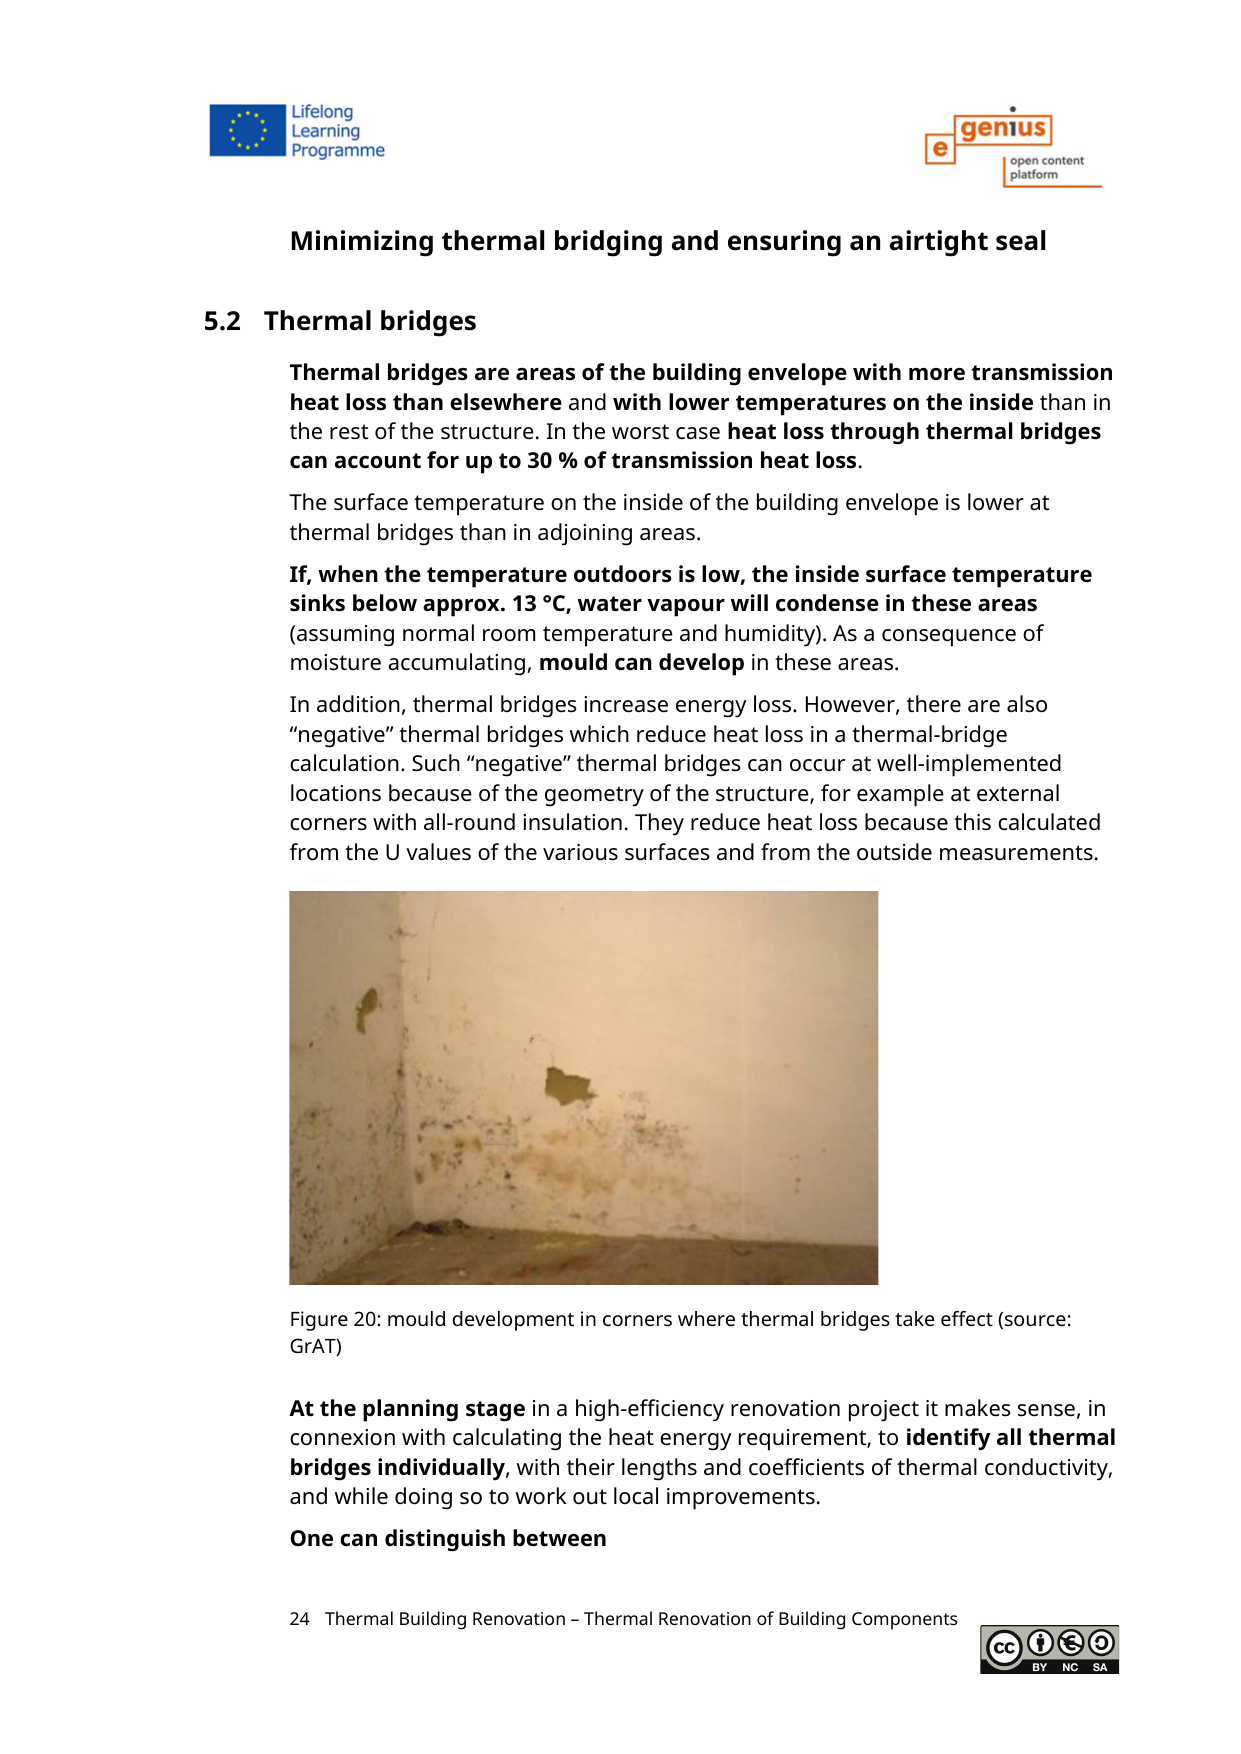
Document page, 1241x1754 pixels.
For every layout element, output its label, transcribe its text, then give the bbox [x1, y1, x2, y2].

text In addition, thermal bridges increase energy loss. However, there are also “negative” thermal bridges which reduce heat loss in a thermal-bridge calculation. Such “negative” thermal bridges can occur at well-implemented locations because of the geometry of the structure, for example at external corners with all-round insulation. They reduce heat loss because this calculated from the U values of the various surfaces and from the outside measurements. [289, 689, 1119, 866]
text One can distinguish between [289, 1523, 1119, 1552]
text If, when the temperature outdoors is low, the inside surface temperature sinks below approx. 13 °C, water vapour will condense in these areas (assuming normal room temperature and humidity). As a consequence of moisture accumulating, mould can develop in these areas. [289, 559, 1119, 677]
text Thermal bridges are areas of the building envelope with more transmission heat loss than elsewhere and with lower temperatures on the inside than in the rest of the structure. In the worst case heat loss through thermal bridges can account for up to 30 % of transmission heat loss. [289, 357, 1119, 475]
text Figure 20: mould development in corners where thermal bridges take effect (source: GrAT) [342, 1305, 1119, 1359]
subtitle Thermal bridges [204, 307, 1119, 336]
subtitle Minimizing thermal bridging and ensuring an airtight seal [289, 227, 1119, 257]
text The surface temperature on the inside of the building envelope is lower at thermal bridges than in adjoining areas. [289, 487, 1119, 546]
text At the planning stage in a high-efficiency renovation project it makes sense, in connexion with calculating the heat energy requirement, to identify all thermal bridges individually, with their lengths and coefficients of thermal conductivity, and while doing so to work out local improvements. [289, 1393, 1119, 1511]
